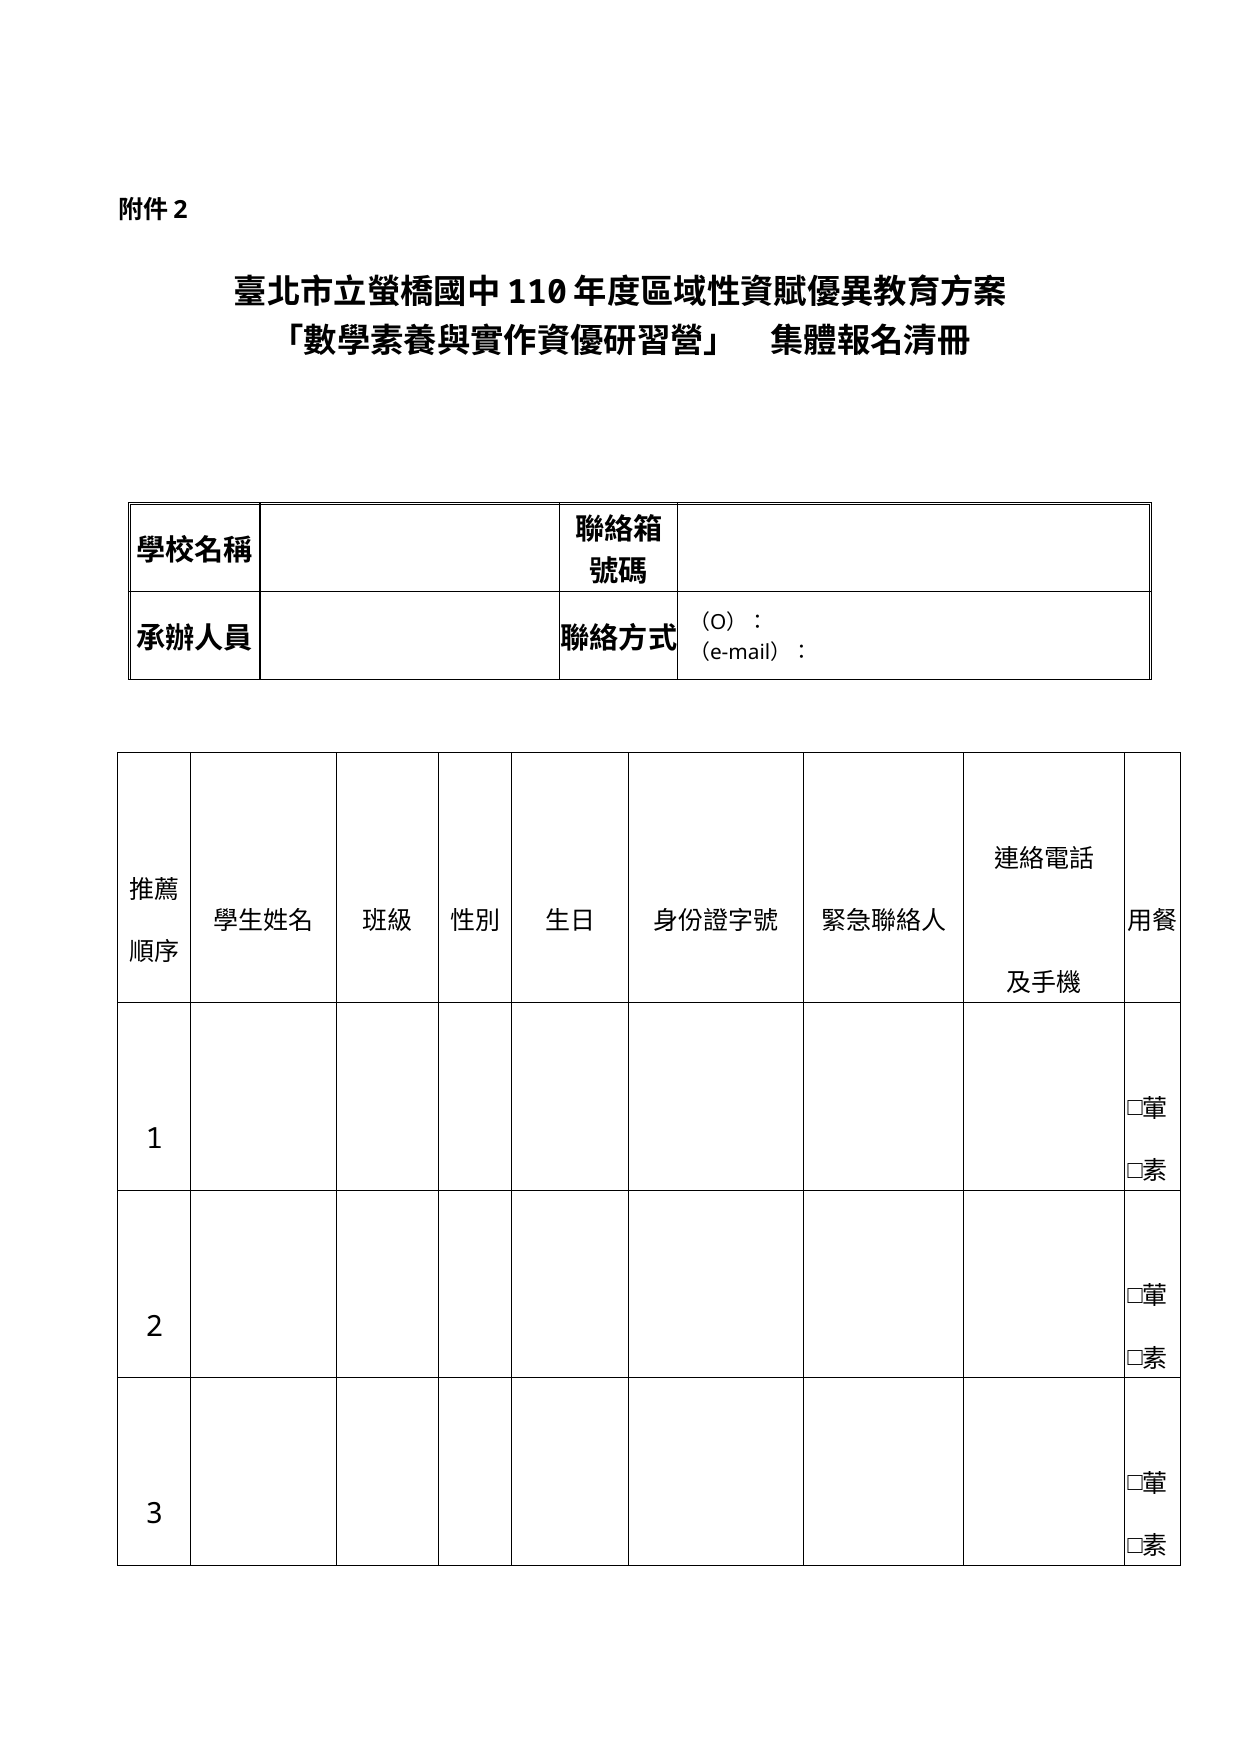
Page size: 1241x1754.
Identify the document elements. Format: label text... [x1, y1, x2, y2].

table_cell [804, 1378, 963, 1564]
table_cell [337, 1003, 438, 1189]
table_cell □葷 □素 [1125, 1378, 1180, 1564]
table_header 學生姓名 [191, 753, 336, 1002]
table_cell [512, 1003, 628, 1189]
table_header 學校名稱 [131, 505, 259, 591]
table_cell □葷 □素 [1125, 1191, 1180, 1377]
table_cell [629, 1003, 803, 1189]
table_cell [804, 1191, 963, 1377]
table_cell 聯絡方式 [560, 592, 677, 679]
table_cell 承辦人員 [131, 592, 259, 679]
table_cell [804, 1003, 963, 1189]
table_cell [964, 1378, 1124, 1564]
table_header 性別 [439, 753, 511, 1002]
table_cell [629, 1191, 803, 1377]
table_header [678, 505, 1149, 591]
table_header 身份證字號 [629, 753, 803, 1002]
text 附件2 [118, 189, 1122, 226]
table_cell [964, 1003, 1124, 1189]
table_cell [261, 592, 559, 679]
table_cell [964, 1191, 1124, 1377]
table_cell [512, 1191, 628, 1377]
table_header 緊急聯絡人 [804, 753, 963, 1002]
table_cell □葷 □素 [1125, 1003, 1180, 1189]
table_cell [629, 1378, 803, 1564]
table_header 班級 [337, 753, 438, 1002]
table_cell [439, 1003, 511, 1189]
table_header 聯絡箱 號碼 [560, 505, 677, 591]
table_header 生日 [512, 753, 628, 1002]
table_cell [439, 1191, 511, 1377]
table_cell [191, 1191, 336, 1377]
text 臺北市立螢橋國中110年度區域性資賦優異教育方案 [118, 260, 1122, 314]
table_cell 3 [118, 1378, 190, 1564]
text 「數學素養與實作資優研習營」 集體報名清冊 [118, 314, 1122, 362]
table_cell 2 [118, 1191, 190, 1377]
table_cell [191, 1378, 336, 1564]
table_header [261, 505, 559, 591]
table_cell [337, 1378, 438, 1564]
table_cell 1 [118, 1003, 190, 1189]
table_header 推薦 順序 [118, 753, 190, 1002]
table_cell （O）： （e-mail）： [678, 592, 1149, 679]
table_cell [439, 1378, 511, 1564]
table_cell [512, 1378, 628, 1564]
table_cell [191, 1003, 336, 1189]
table_header 用餐 [1125, 753, 1180, 1002]
table_header 連絡電話 及手機 [964, 753, 1124, 1002]
table_cell [337, 1191, 438, 1377]
